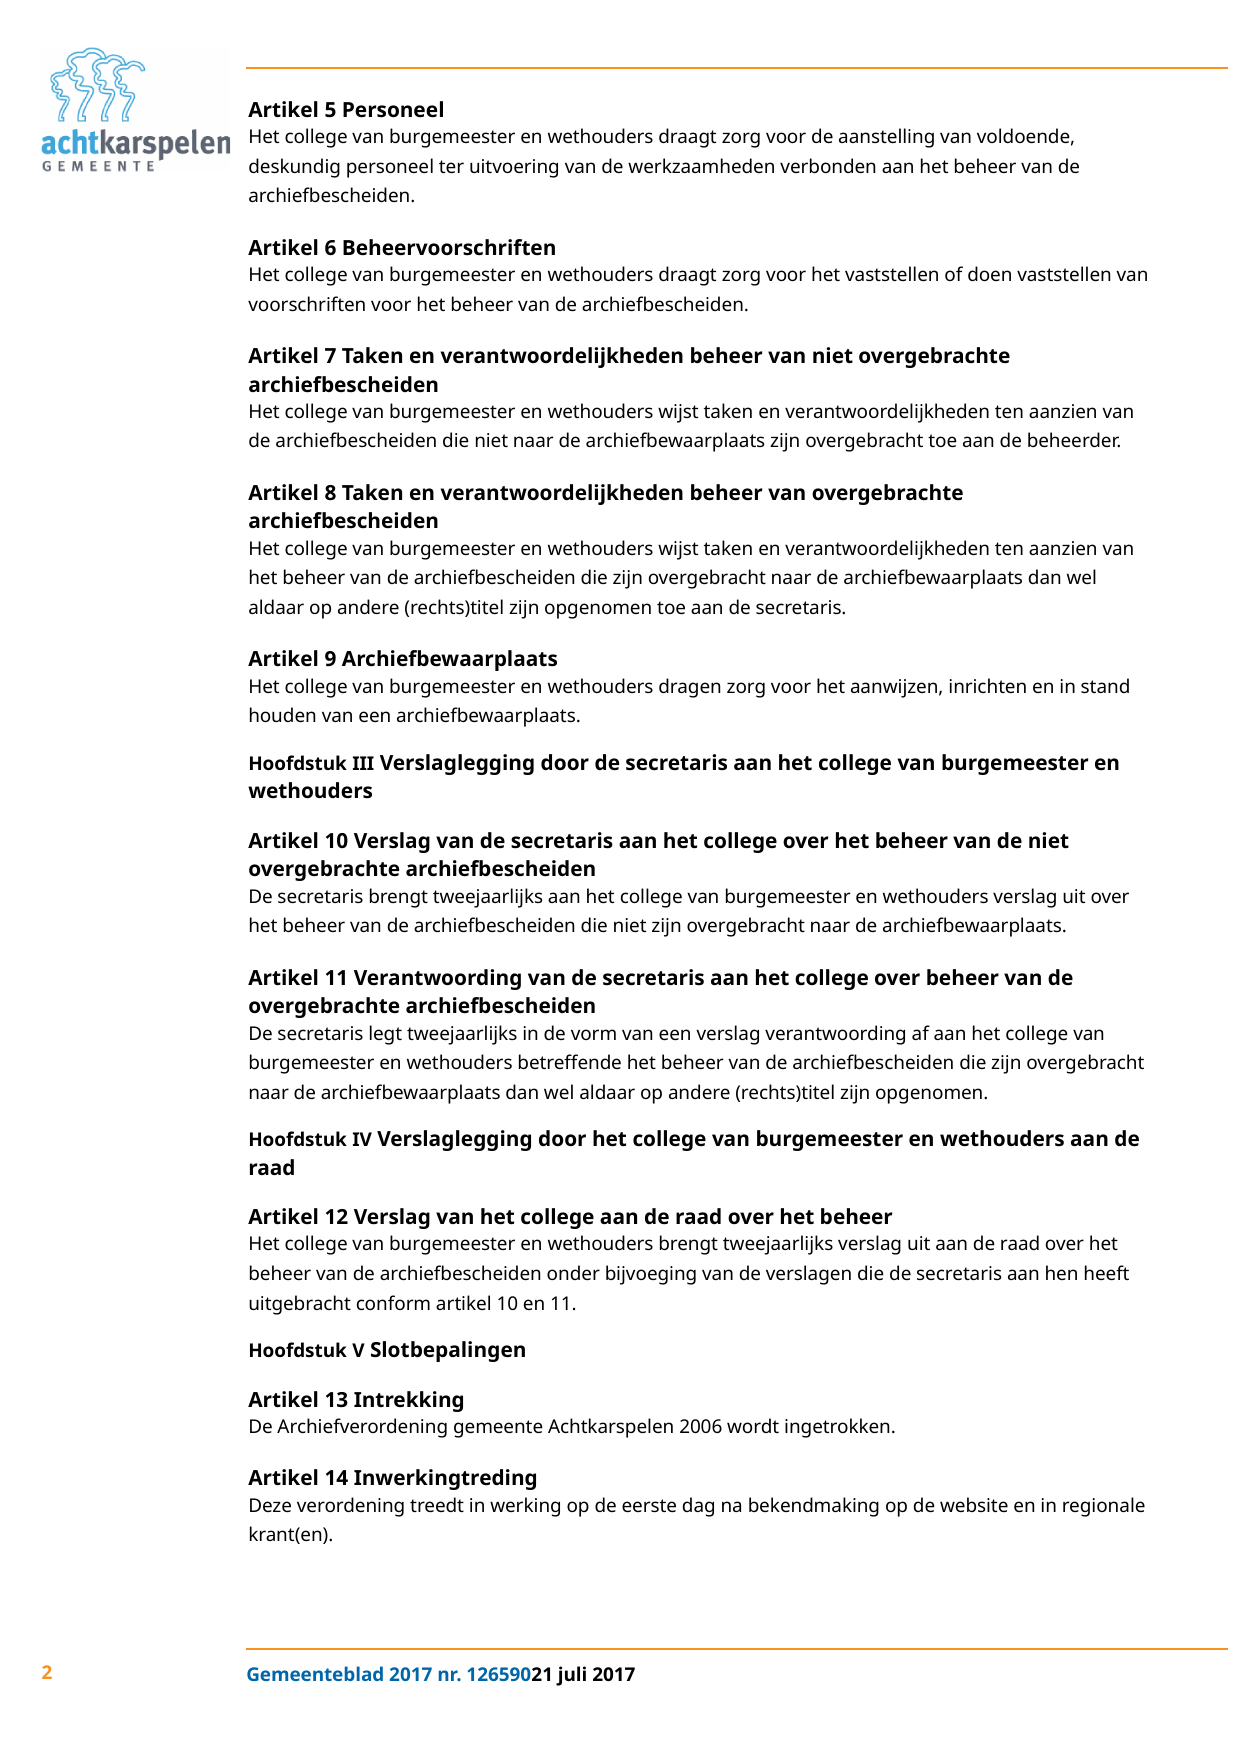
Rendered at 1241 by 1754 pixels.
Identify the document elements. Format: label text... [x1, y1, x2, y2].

text Het college van burgemeester en wethouders dragen zorg voor het aanwijzen, inrichten en in stand houden van een archiefbewaarplaats. [248, 673, 1152, 728]
text Artikel 8 Taken en verantwoordelijkheden beheer van overgebrachte archiefbescheiden [248, 478, 1152, 535]
text Artikel 13 Intrekking [248, 1385, 1152, 1413]
text Artikel 6 Beheervoorschriften [248, 233, 1152, 261]
picture [41, 47, 231, 172]
text Artikel 7 Taken en verantwoordelijkheden beheer van niet overgebrachte archiefbescheiden [248, 341, 1152, 398]
text Deze verordening treedt in werking op de eerste dag na bekendmaking op de website en in regionale krant(en). [248, 1492, 1152, 1547]
text Artikel 14 Inwerkingtreding [248, 1463, 1152, 1492]
text Hoofdstuk V Slotbepalingen [248, 1335, 1152, 1364]
text Het college van burgemeester en wethouders brengt tweejaarlijks verslag uit aan de raad over het beheer van de archiefbescheiden onder bijvoeging van de verslagen die de secretaris aan hen heeft uitgebracht conform artikel 10 en 11. [248, 1231, 1152, 1316]
text De secretaris brengt tweejaarlijks aan het college van burgemeester en wethouders verslag uit over het beheer van de archiefbescheiden die niet zijn overgebracht naar de archiefbewaarplaats. [248, 883, 1152, 938]
text Het college van burgemeester en wethouders wijst taken en verantwoordelijkheden ten aanzien van het beheer van de archiefbescheiden die zijn overgebracht naar de archiefbewaarplaats dan wel aldaar op andere (rechts)titel zijn opgenomen toe aan de secretaris. [248, 535, 1152, 620]
text Artikel 11 Verantwoording van de secretaris aan het college over beheer van de overgebrachte archiefbescheiden [248, 963, 1152, 1020]
text Hoofdstuk IV Verslaglegging door het college van burgemeester en wethouders aan de raad [248, 1124, 1152, 1181]
text Het college van burgemeester en wethouders wijst taken en verantwoordelijkheden ten aanzien van de archiefbescheiden die niet naar de archiefbewaarplaats zijn overgebracht toe aan de beheerder. [248, 398, 1152, 453]
text Het college van burgemeester en wethouders draagt zorg voor de aanstelling van voldoende, deskundig personeel ter uitvoering van de werkzaamheden verbonden aan het beheer van de archiefbescheiden. [248, 123, 1152, 208]
text Artikel 5 Personeel [248, 95, 1152, 123]
text De Archiefverordening gemeente Achtkarspelen 2006 wordt ingetrokken. [248, 1413, 1152, 1439]
text Artikel 9 Archiefbewaarplaats [248, 644, 1152, 673]
text Artikel 12 Verslag van het college aan de raad over het beheer [248, 1202, 1152, 1231]
text Artikel 10 Verslag van de secretaris aan het college over het beheer van de niet overgebrachte archiefbescheiden [248, 826, 1152, 883]
text Het college van burgemeester en wethouders draagt zorg voor het vaststellen of doen vaststellen van voorschriften voor het beheer van de archiefbescheiden. [248, 261, 1152, 317]
text Hoofdstuk III Verslaglegging door de secretaris aan het college van burgemeester en wethouders [248, 748, 1152, 805]
text De secretaris legt tweejaarlijks in de vorm van een verslag verantwoording af aan het college van burgemeester en wethouders betreffende het beheer van de archiefbescheiden die zijn overgebracht naar de archiefbewaarplaats dan wel aldaar op andere (rechts)titel zijn opgenomen. [248, 1020, 1152, 1104]
